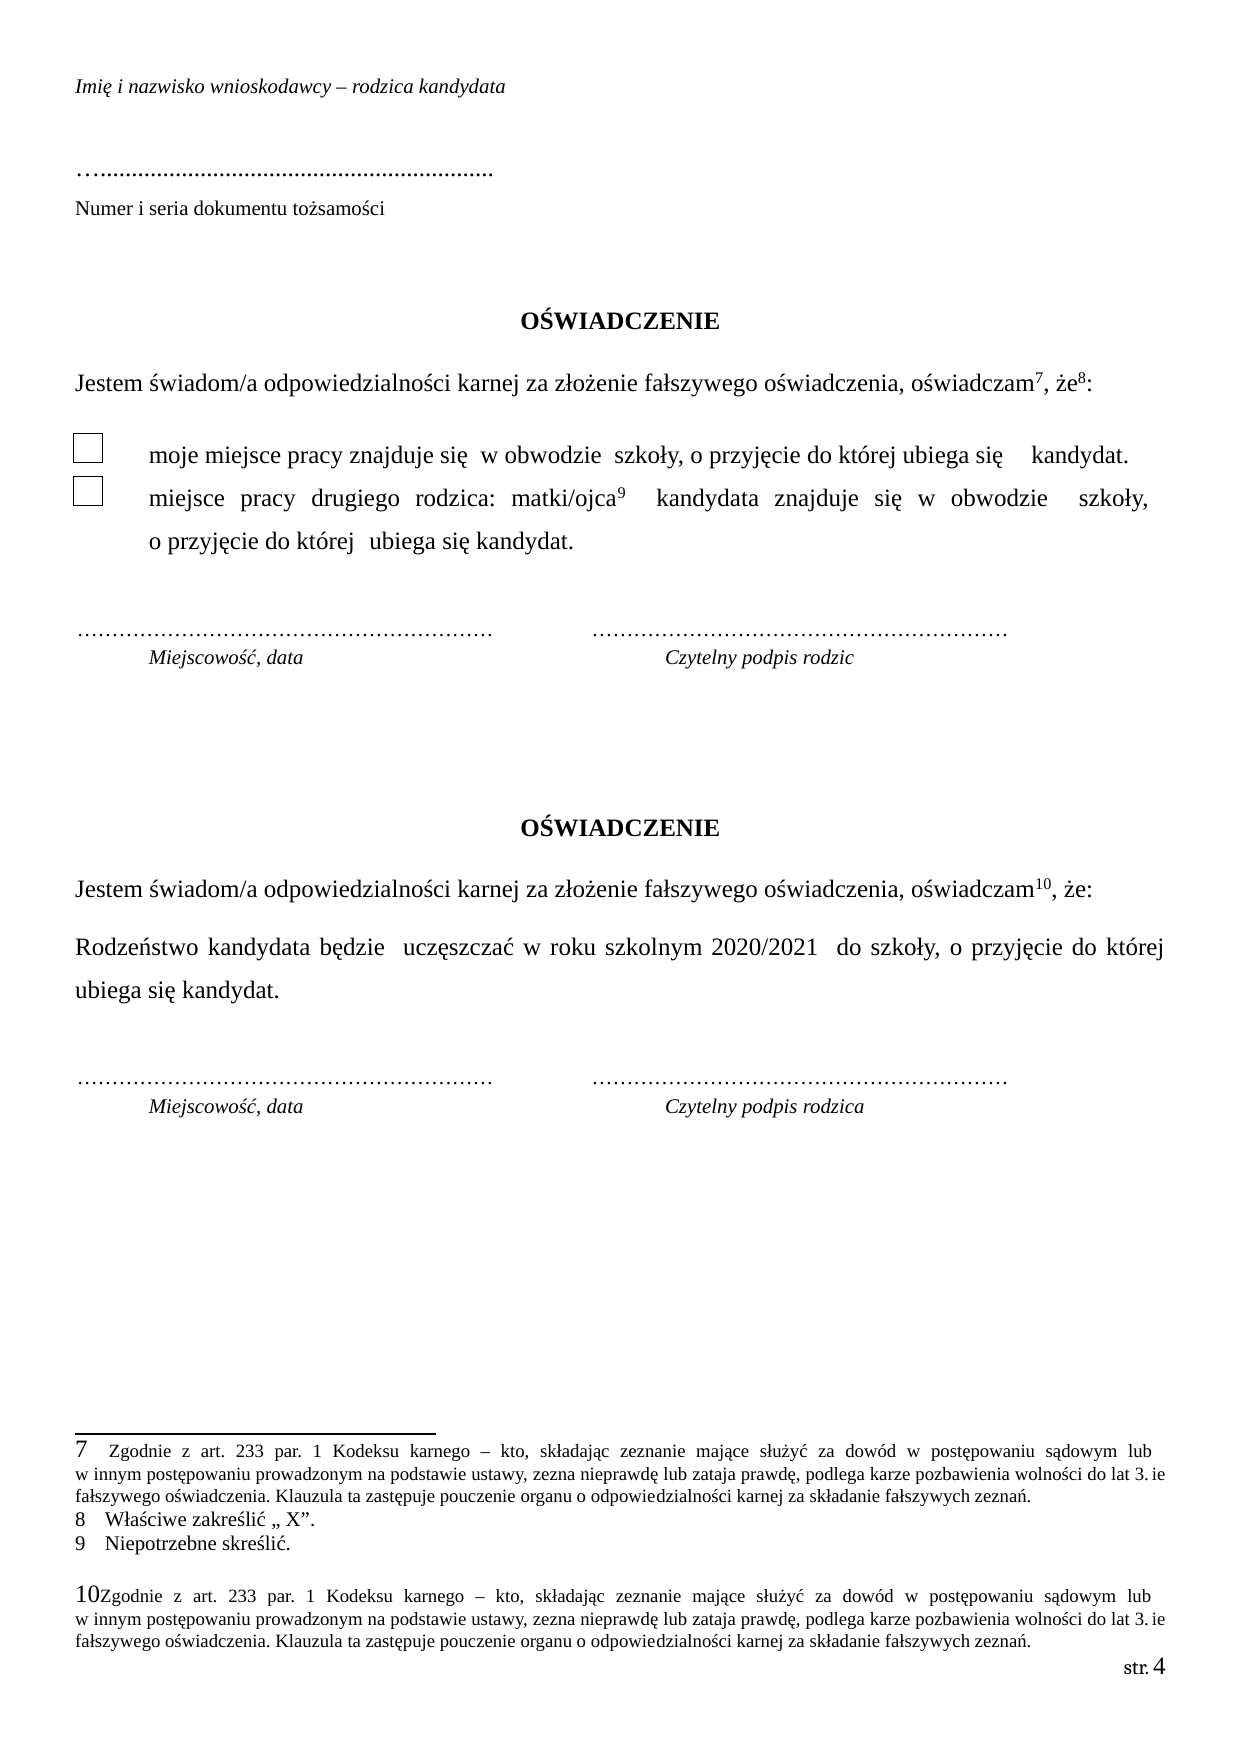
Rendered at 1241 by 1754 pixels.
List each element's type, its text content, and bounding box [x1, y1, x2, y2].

text …………………………………………………… …………………………………………………… [77, 617, 1165, 641]
text Jestem świadom/a odpowiedzialności karnej za złożenie fałszywego oświadczenia, oświadczam, że: [75, 874, 1165, 903]
text …………………………………………………… …………………………………………………… [77, 1065, 1165, 1089]
text miejsce pracy drugiego rodzica: matki/ojca kandydata znajduje się w obwodzie szkoły, o przyjęcie do której ubiega się kandydat. [75, 483, 1165, 555]
text Numer i seria dokumentu tożsamości [75, 196, 1165, 220]
text Miejscowość, data Czytelny podpis rodzic [77, 645, 1165, 669]
text OŚWIADCZENIE [75, 813, 1165, 841]
text OŚWIADCZENIE [75, 306, 1165, 335]
text Niepotrzebne skreślić. [75, 1531, 1165, 1554]
text moje miejsce pracy znajduje się w obwodzie szkoły, o przyjęcie do której ubiega się kandydat. [75, 440, 1165, 469]
text Zgodnie z art. 233 par. 1 Kodeksu karnego – kto, składając zeznanie mające służyć za dowód w postępowaniu sądowym lub w innym postępowaniu prowadzonym na podstawie ustawy, zezna nieprawdę lub zataja prawdę, podlega karze pozbawienia wolności do lat 3.ie fałszywego oświadczenia. Klauzula ta zastępuje pouczenie organu o odpowie­dzialności karnej za składanie fałszywych zeznań. [75, 1579, 1165, 1651]
text Imię i nazwisko wnioskodawcy – rodzica kandydata [75, 74, 1165, 98]
text Jestem świadom/a odpowiedzialności karnej za złożenie fałszywego oświadczenia, oświadczam, że: [75, 368, 1165, 397]
text Miejscowość, data Czytelny podpis rodzica [77, 1093, 1165, 1118]
text Właściwe zakreślić „ X”. [75, 1506, 1165, 1531]
text …............................................................... [75, 153, 1165, 182]
text Rodzeństwo kandydata będzie uczęszczać w roku szkolnym 2020/2021 do szkoły, o przyjęcie do której ubiega się kandydat. [75, 932, 1165, 1004]
text Zgodnie z art. 233 par. 1 Kodeksu karnego – kto, składając zeznanie mające służyć za dowód w postępowaniu sądowym lub w innym postępowaniu prowadzonym na podstawie ustawy, zezna nieprawdę lub zataja prawdę, podlega karze pozbawienia wolności do lat 3.ie fałszywego oświadczenia. Klauzula ta zastępuje pouczenie organu o odpowie­dzialności karnej za składanie fałszywych zeznań. [75, 1434, 1165, 1506]
